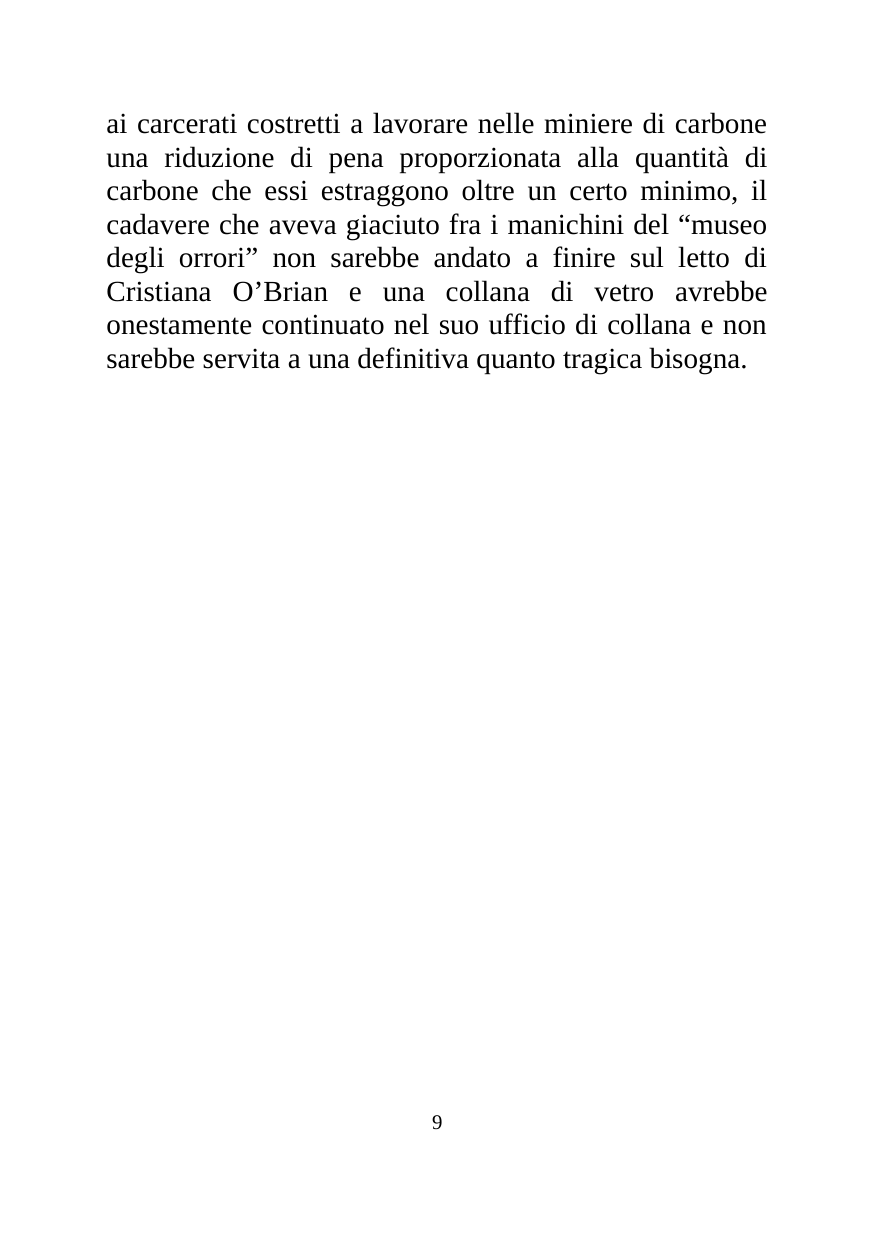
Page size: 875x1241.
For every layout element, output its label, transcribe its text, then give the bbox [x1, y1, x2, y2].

text ai carcerati costretti a lavorare nelle miniere di carbone una riduzione di pena proporzionata alla quantità di carbone che essi estraggono oltre un certo minimo, il cadavere che aveva giaciuto fra i manichini del “museo degli orrori” non sarebbe andato a finire sul letto di Cristiana O’Brian e una collana di vetro avrebbe onestamente continuato nel suo ufficio di collana e non sarebbe servita a una definitiva quanto tragica bisogna. [106, 106, 768, 374]
